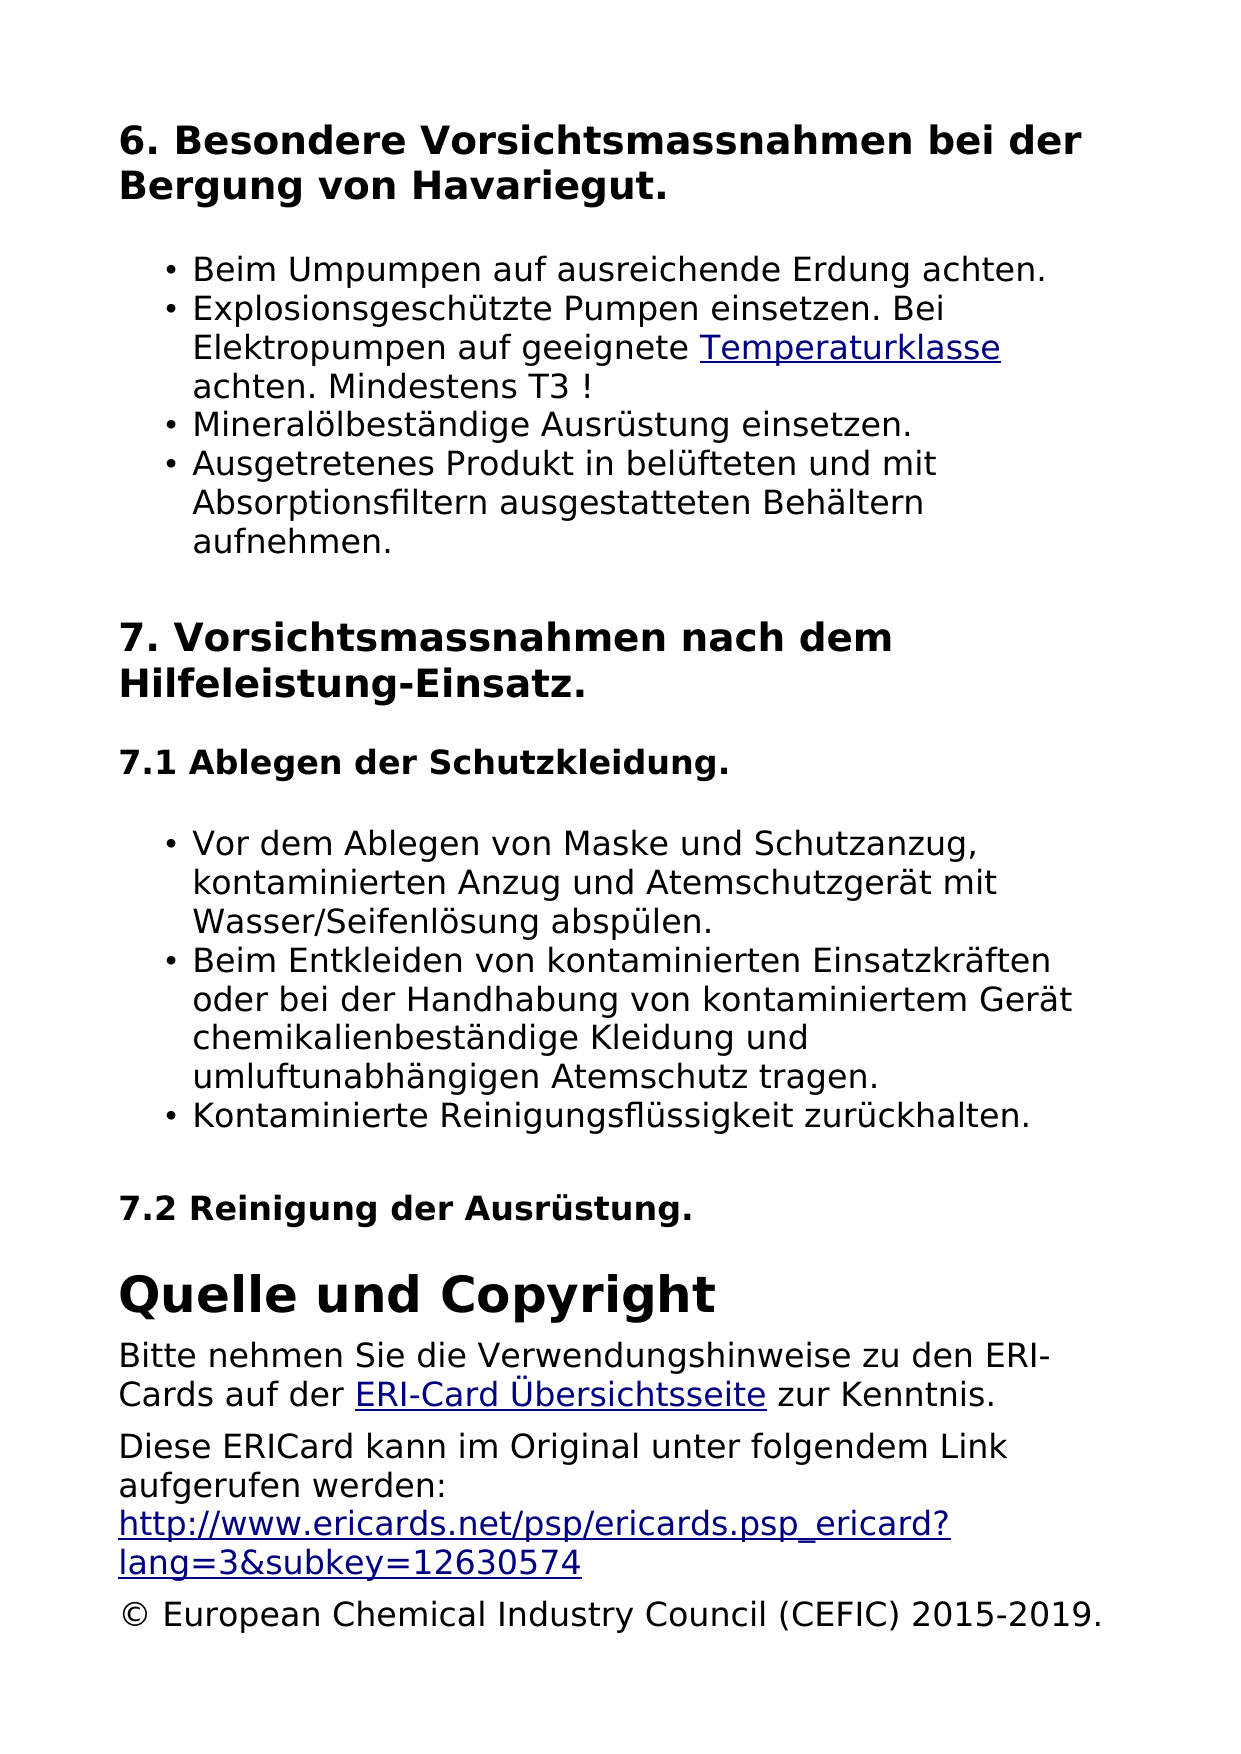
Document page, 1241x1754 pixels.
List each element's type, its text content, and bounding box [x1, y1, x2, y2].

list Explosionsgeschützte Pumpen einsetzen. Bei Elektropumpen auf geeignete Temperaturklasse achten. Mindestens T3 ! [177, 289, 1122, 406]
text © European Chemical Industry Council (CEFIC) 2015-2019. [118, 1595, 1122, 1634]
subtitle 6. Besondere Vorsichtsmassnahmen bei der Bergung von Havariegut. [118, 118, 1122, 208]
subtitle 7. Vorsichtsmassnahmen nach dem Hilfeleistung-Einsatz. [118, 616, 1122, 706]
list Ausgetretenes Produkt in belüfteten und mit Absorptionsfiltern ausgestatteten Behältern aufnehmen. [177, 445, 1122, 561]
list Beim Umpumpen auf ausreichende Erdung achten. [177, 251, 1122, 289]
subtitle 7.1 Ablegen der Schutzkleidung. [118, 744, 1122, 783]
list Mineralölbeständige Ausrüstung einsetzen. [177, 406, 1122, 445]
text Diese ERICard kann im Original unter folgendem Link aufgerufen werden: http://www.ericards.net/psp/ericards.psp_ericard?lang=3&subkey=12630574 [118, 1427, 1122, 1583]
list Kontaminierte Reinigungsflüssigkeit zurückhalten. [177, 1097, 1122, 1135]
subtitle 7.2 Reinigung der Ausrüstung. [118, 1190, 1122, 1229]
list Beim Entkleiden von kontaminierten Einsatzkräften oder bei der Handhabung von kontaminiertem Gerät chemikalienbeständige Kleidung und umluftunabhängigen Atemschutz tragen. [177, 941, 1122, 1097]
subtitle Quelle und Copyright [118, 1266, 1122, 1324]
list Vor dem Ablegen von Maske und Schutzanzug, kontaminierten Anzug und Atemschutzgerät mit Wasser/Seifenlösung abspülen. [177, 824, 1122, 941]
text Bitte nehmen Sie die Verwendungshinweise zu den ERI-Cards auf der ERI-Card Übersichtsseite zur Kenntnis. [118, 1337, 1122, 1415]
